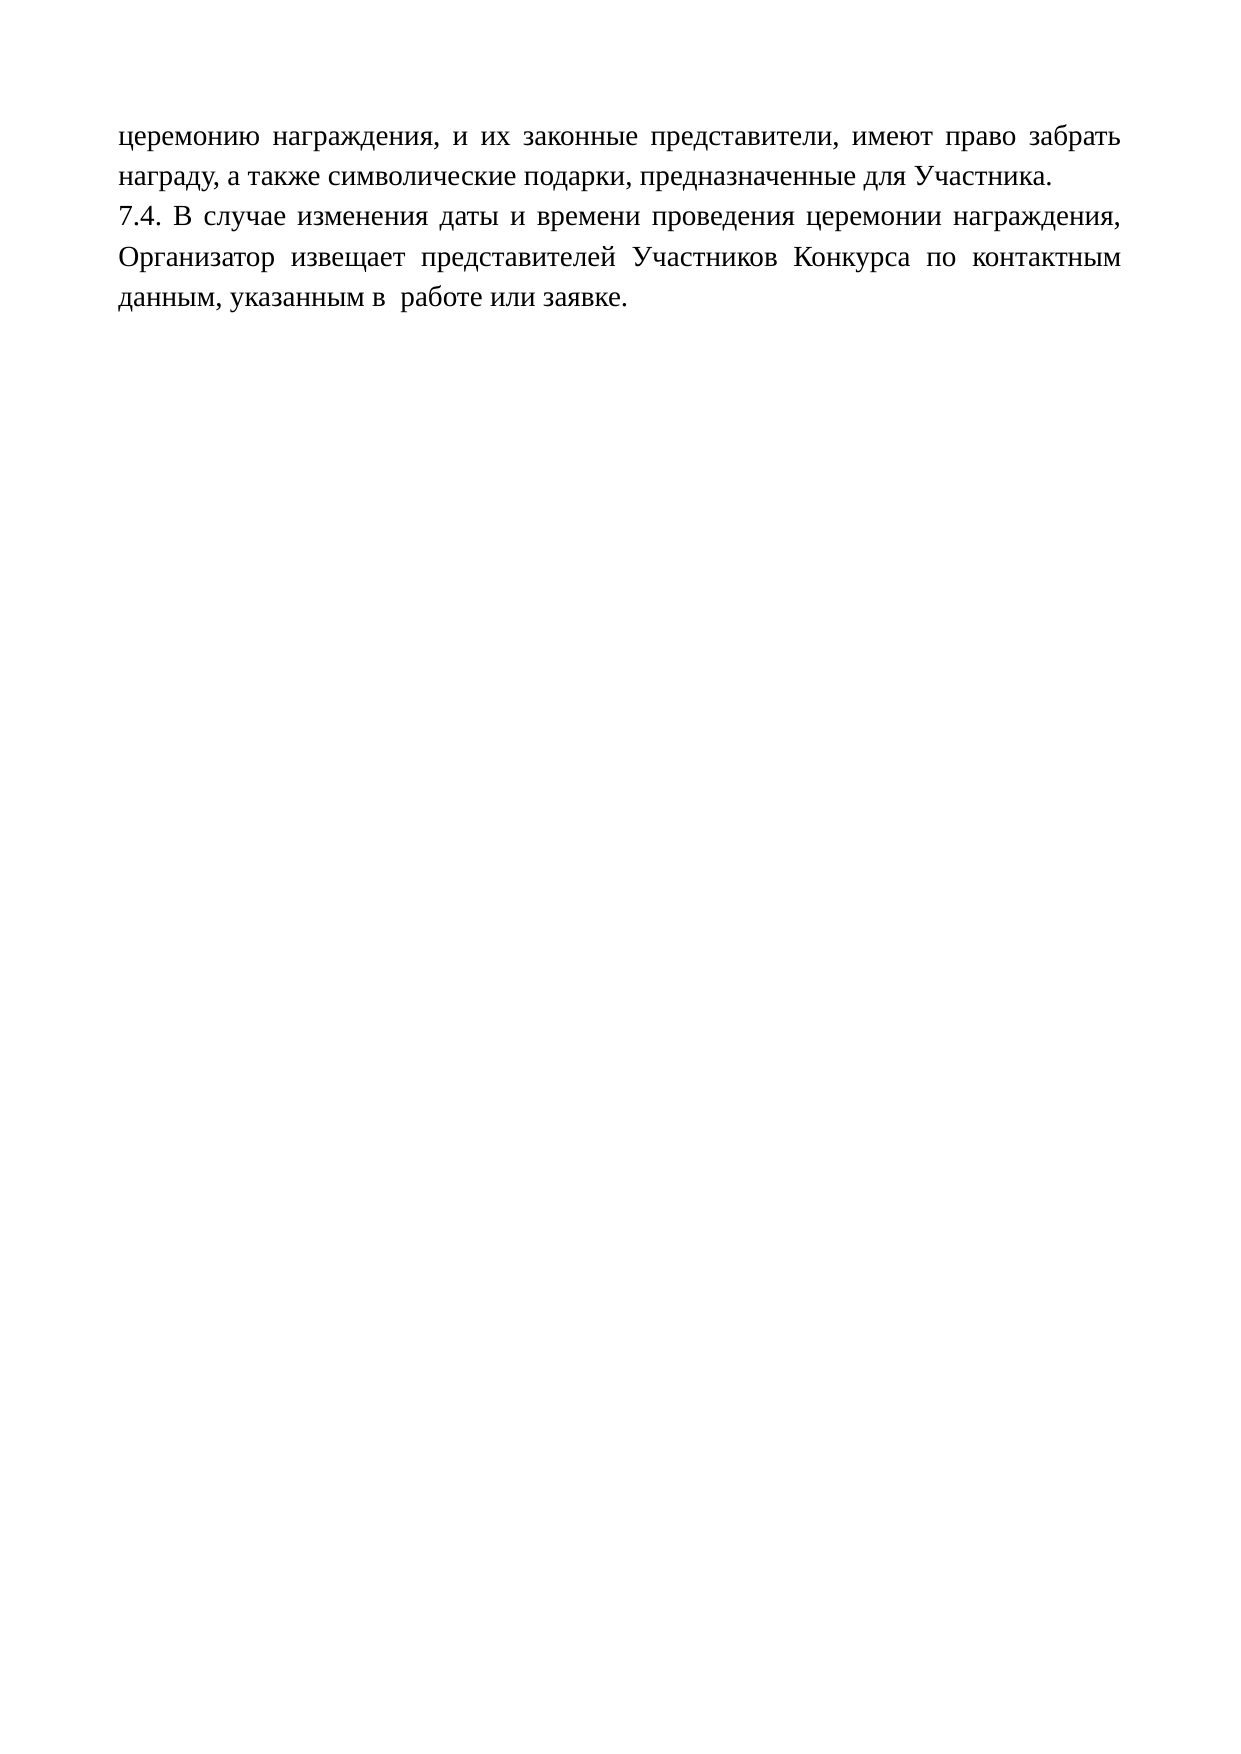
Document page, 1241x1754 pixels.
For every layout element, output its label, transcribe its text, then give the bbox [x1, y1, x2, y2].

text церемонию награждения, и их законные представители, имеют право забрать награду, а также символические подарки, предназначенные для Участника. [118, 118, 1122, 192]
text 7.4. В случае изменения даты и времени проведения церемонии награждения, Организатор извещает представителей Участников Конкурса по контактным данным, указанным в работе или заявке. [118, 198, 1122, 312]
